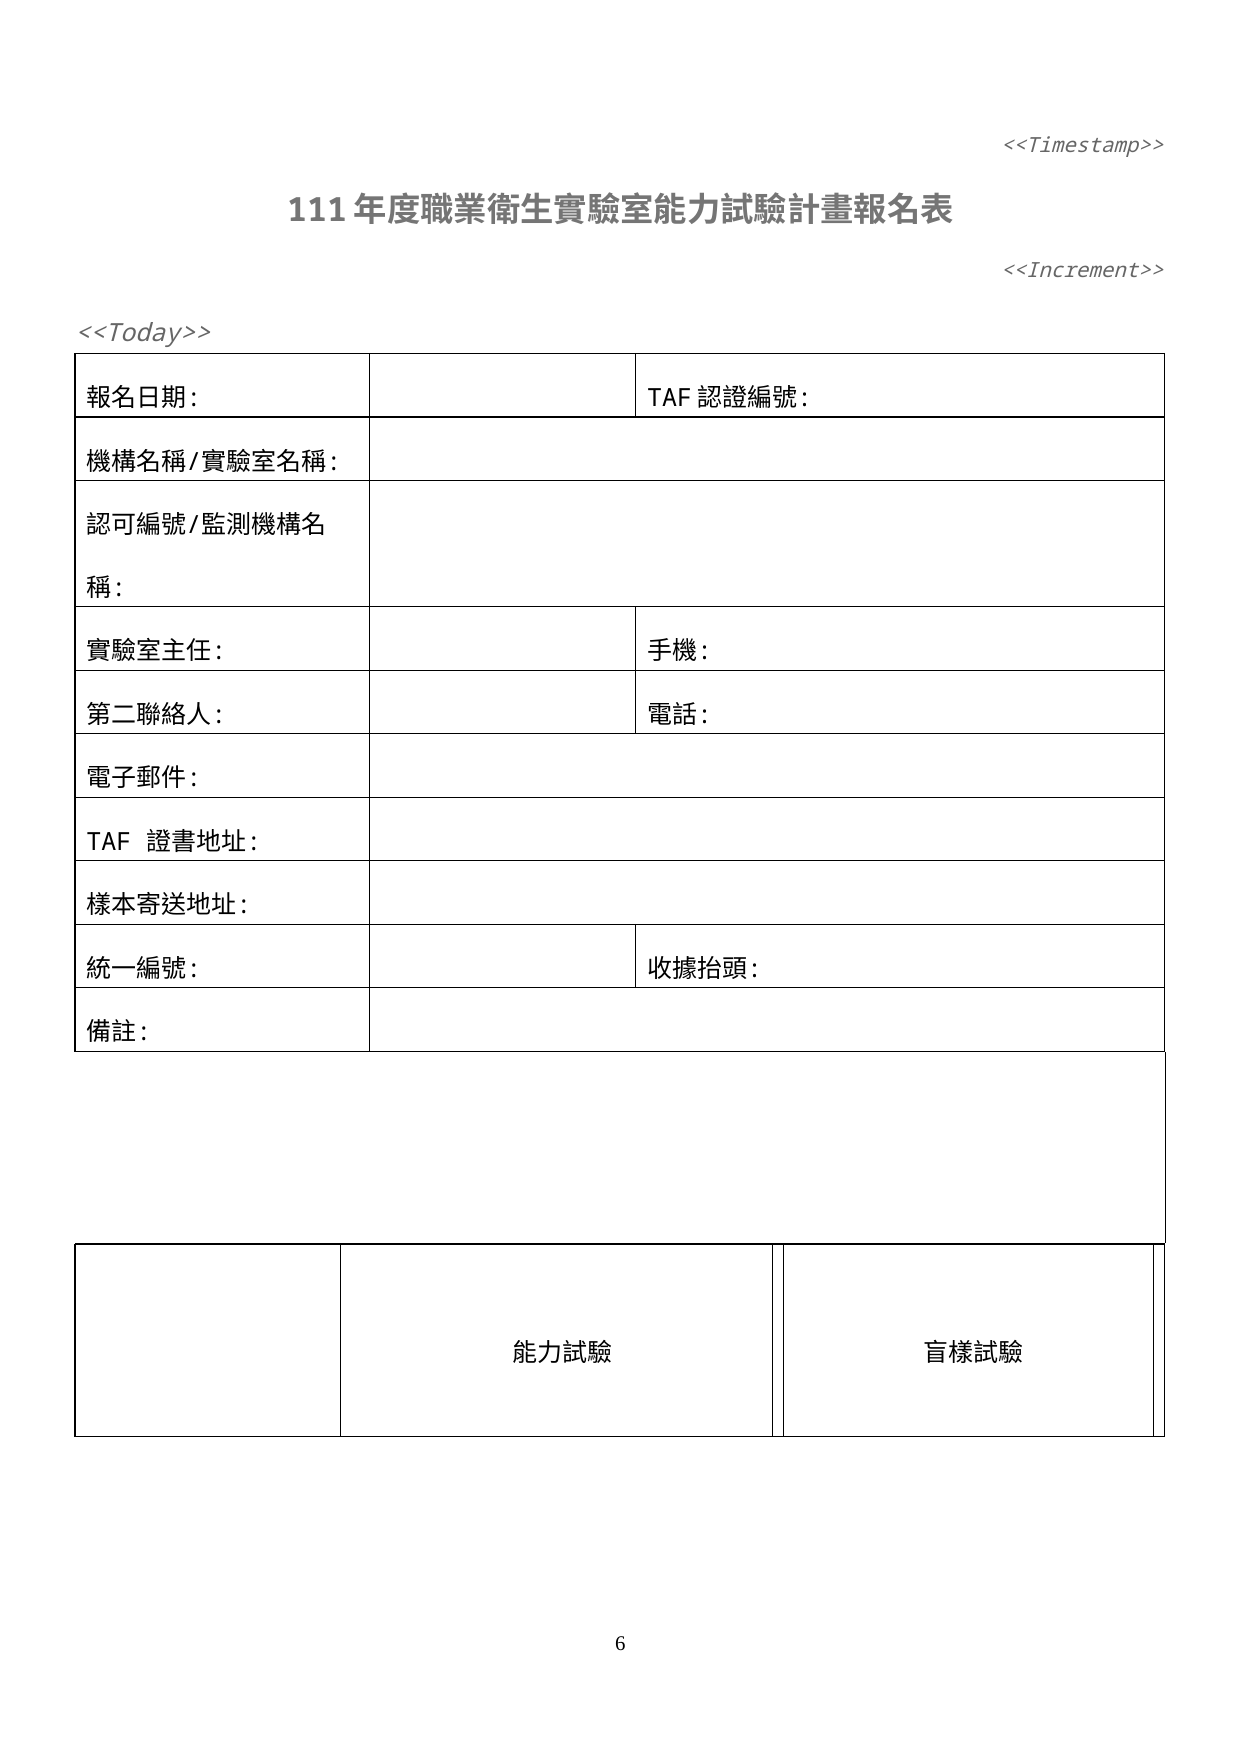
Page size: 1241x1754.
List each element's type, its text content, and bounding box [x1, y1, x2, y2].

table_header 報名日期: [76, 354, 369, 416]
table_cell [370, 925, 635, 987]
table_cell [370, 481, 1164, 606]
table_header TAF認證編號: [636, 354, 1164, 416]
table_cell [370, 988, 1164, 1051]
table_cell 收據抬頭: [636, 925, 1164, 987]
table_cell [370, 861, 1164, 924]
text <<Today>> [75, 290, 1165, 353]
table_cell 實驗室主任: [76, 607, 369, 669]
table_cell 統一編號: [76, 925, 369, 987]
text <<Increment>> [75, 228, 1165, 290]
table_cell 第二聯絡人: [76, 671, 369, 733]
table_cell 手機: [636, 607, 1164, 669]
table_cell 機構名稱/實驗室名稱: [76, 418, 369, 480]
table_header [76, 1245, 340, 1436]
table_cell 電話: [636, 671, 1164, 733]
text <<Timestamp>> [225, 103, 1165, 165]
table_cell [370, 798, 1164, 860]
table_cell 樣本寄送地址: [76, 861, 369, 924]
table_header [1154, 1245, 1164, 1436]
table_cell [370, 418, 1164, 480]
table_cell [370, 734, 1164, 797]
table_header [773, 1245, 783, 1436]
text 111年度職業衛生實驗室能力試驗計畫報名表 [75, 165, 1165, 228]
table_cell [370, 671, 635, 733]
table_cell 備註: [76, 988, 369, 1051]
table_cell 認可編號/監測機構名稱: [76, 481, 369, 606]
table_cell 電子郵件: [76, 734, 369, 797]
table_cell [370, 607, 635, 669]
table_header 盲樣試驗 [784, 1245, 1153, 1436]
table_header [370, 354, 635, 416]
table_cell TAF 證書地址: [76, 798, 369, 860]
table_header 能力試驗 [341, 1245, 772, 1436]
